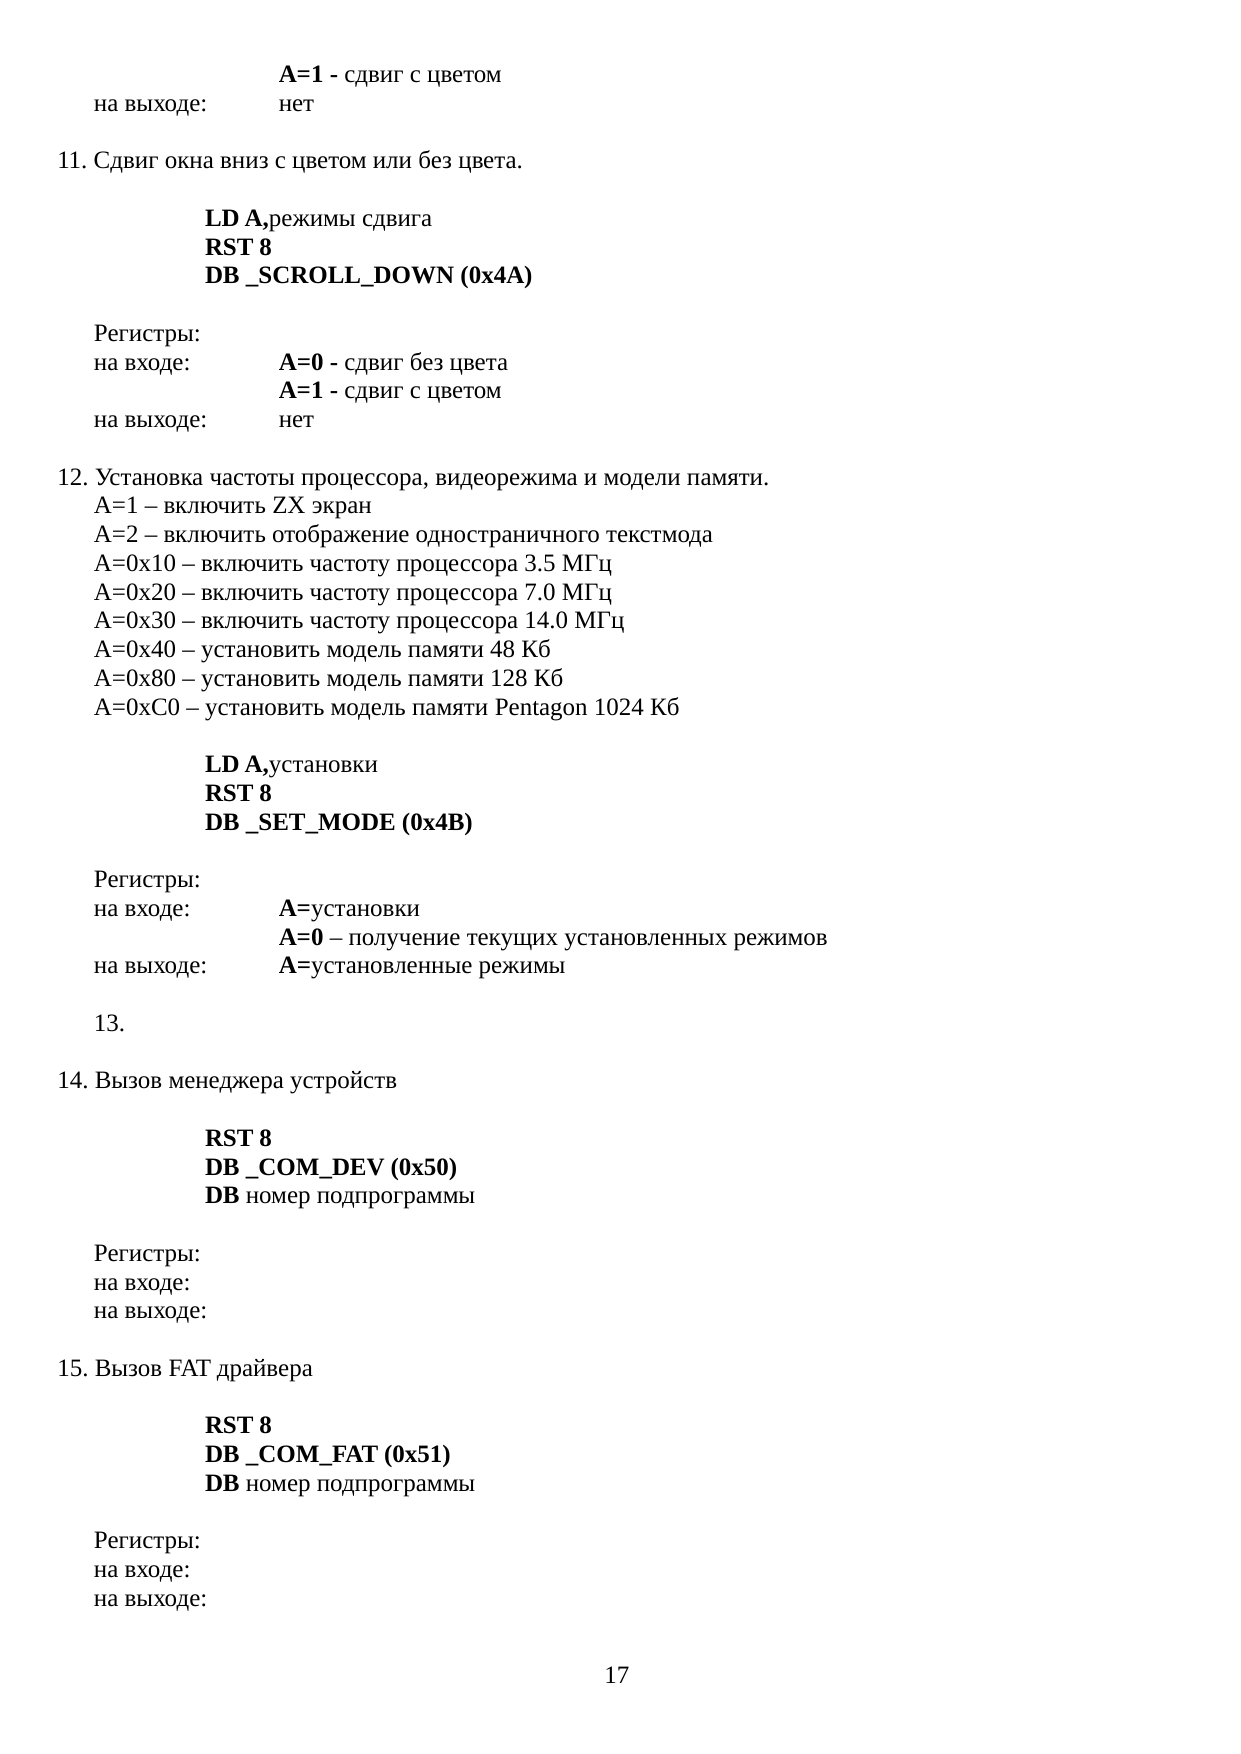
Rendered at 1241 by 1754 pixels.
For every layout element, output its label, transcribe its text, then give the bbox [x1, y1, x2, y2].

text на входе: [57, 1267, 1176, 1296]
text A=0x30 – включить частоту процессора 14.0 МГц [57, 606, 1176, 634]
text RST 8 [57, 232, 1176, 261]
text DB _COM_FAT (0x51) [57, 1439, 1176, 1468]
text LD A,режимы сдвига [57, 203, 1176, 232]
text на входе: A=установки [57, 893, 1176, 922]
text DB _SCROLL_DOWN (0x4A) [57, 261, 1176, 289]
text DB _COM_DEV (0x50) [57, 1152, 1176, 1181]
text на входе: [57, 1554, 1176, 1583]
text на выходе: нет [57, 404, 1176, 433]
text DB _SET_MODE (0x4B) [57, 807, 1176, 836]
text A=0x80 – установить модель памяти 128 Кб [57, 663, 1176, 692]
text LD A,установки [57, 749, 1176, 778]
text Регистры: [57, 1526, 1176, 1554]
text A=1 - сдвиг с цветом [57, 376, 1176, 404]
text A=1 – включить ZX экран [57, 491, 1176, 519]
text A=0x20 – включить частоту процессора 7.0 МГц [57, 577, 1176, 606]
text 14. Вызов менеджера устройств [57, 1066, 1176, 1094]
text 12. Установка частоты процессора, видеорежима и модели памяти. [57, 462, 1176, 491]
text 13. [57, 1008, 1176, 1037]
text на входе: A=0 - сдвиг без цвета [57, 347, 1176, 376]
text RST 8 [57, 778, 1176, 807]
text 11. Сдвиг окна вниз с цветом или без цвета. [57, 146, 1176, 174]
text Регистры: [57, 318, 1176, 347]
text A=0x10 – включить частоту процессора 3.5 МГц [57, 548, 1176, 577]
text DB номер подпрограммы [57, 1181, 1176, 1209]
text 15. Вызов FAT драйвера [57, 1353, 1176, 1382]
text Регистры: [57, 1238, 1176, 1267]
text RST 8 [57, 1411, 1176, 1439]
text A=2 – включить отображение одностраничного текстмода [57, 519, 1176, 548]
text DB номер подпрограммы [57, 1468, 1176, 1497]
text на выходе: нет [57, 88, 1176, 117]
text на выходе: [57, 1583, 1176, 1612]
text RST 8 [57, 1123, 1176, 1152]
text A=1 - сдвиг с цветом [57, 59, 1176, 88]
text A=0x40 – установить модель памяти 48 Кб [57, 634, 1176, 663]
text на выходе: A=установленные режимы [57, 951, 1176, 979]
text A=0xC0 – установить модель памяти Pentagon 1024 Кб [57, 692, 1176, 721]
text Регистры: [57, 864, 1176, 893]
text A=0 – получение текущих установленных режимов [57, 922, 1176, 951]
text на выходе: [57, 1296, 1176, 1324]
